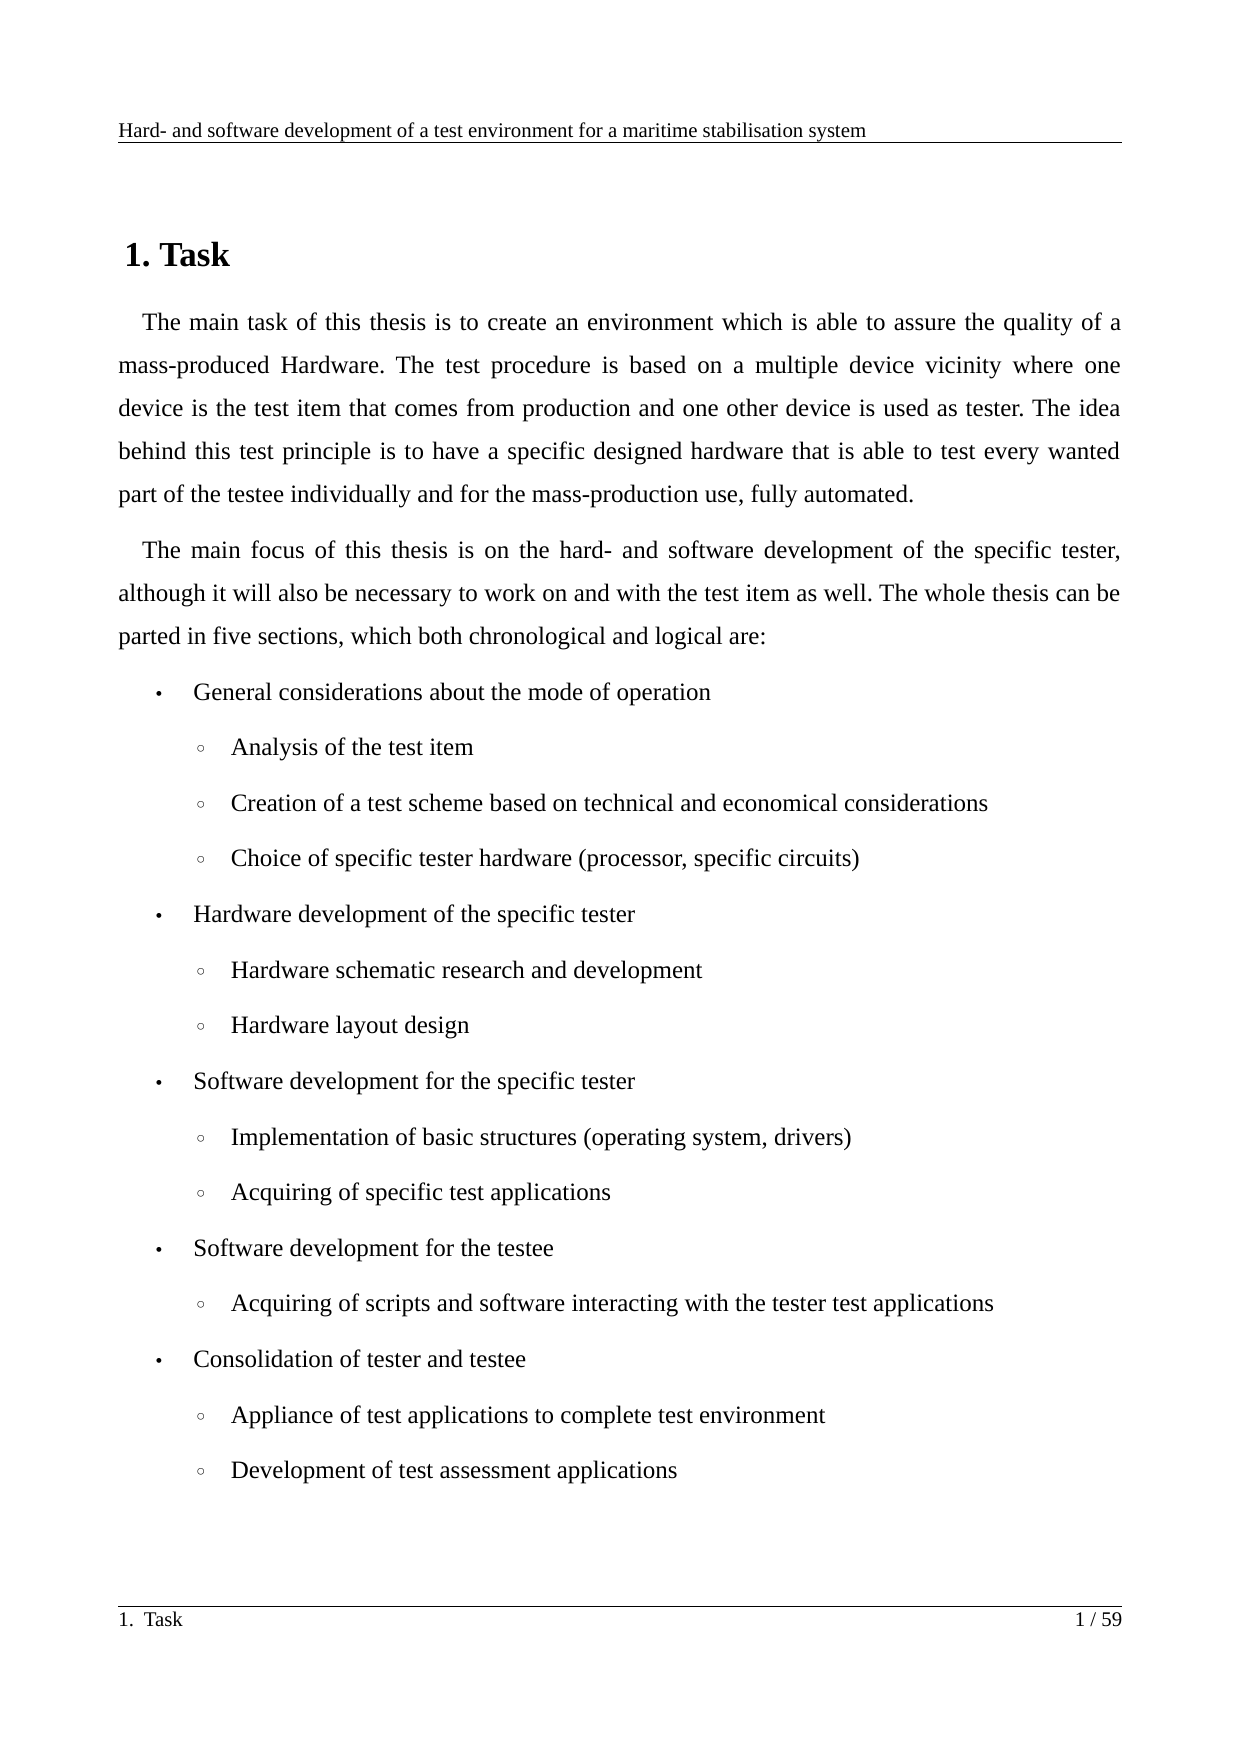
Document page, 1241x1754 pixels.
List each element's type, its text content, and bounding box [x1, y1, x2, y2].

subtitle Task [118, 234, 1122, 274]
text The main task of this thesis is to create an environment which is able to assure the quality of a mass-produced Hardware. The test procedure is based on a multiple device vicinity where one device is the test item that comes from production and one other device is used as tester. The idea behind this test principle is to have a specific designed hardware that is able to test every wanted part of the testee individually and for the mass-production use, fully automated. [118, 307, 1122, 508]
list Hardware layout design [193, 1010, 1122, 1039]
list Choice of specific tester hardware (processor, specific circuits) [193, 843, 1122, 872]
list Consolidation of tester and testee [156, 1344, 1122, 1373]
list Software development for the specific tester [156, 1066, 1122, 1095]
list Development of test assessment applications [193, 1455, 1122, 1484]
list Creation of a test scheme based on technical and economical considerations [193, 788, 1122, 817]
list Acquiring of specific test applications [193, 1177, 1122, 1206]
list Hardware schematic research and development [193, 955, 1122, 983]
list Software development for the testee [156, 1233, 1122, 1262]
list General considerations about the mode of operation [156, 677, 1122, 705]
list Appliance of test applications to complete test environment [193, 1400, 1122, 1428]
list Analysis of the test item [193, 732, 1122, 761]
list Hardware development of the specific tester [156, 899, 1122, 928]
list Acquiring of scripts and software interacting with the tester test applications [193, 1288, 1122, 1317]
text The main focus of this thesis is on the hard- and software development of the specific tester, although it will also be necessary to work on and with the test item as well. The whole thesis can be parted in five sections, which both chronological and logical are: [118, 535, 1122, 650]
list Implementation of basic structures (operating system, drivers) [193, 1122, 1122, 1150]
